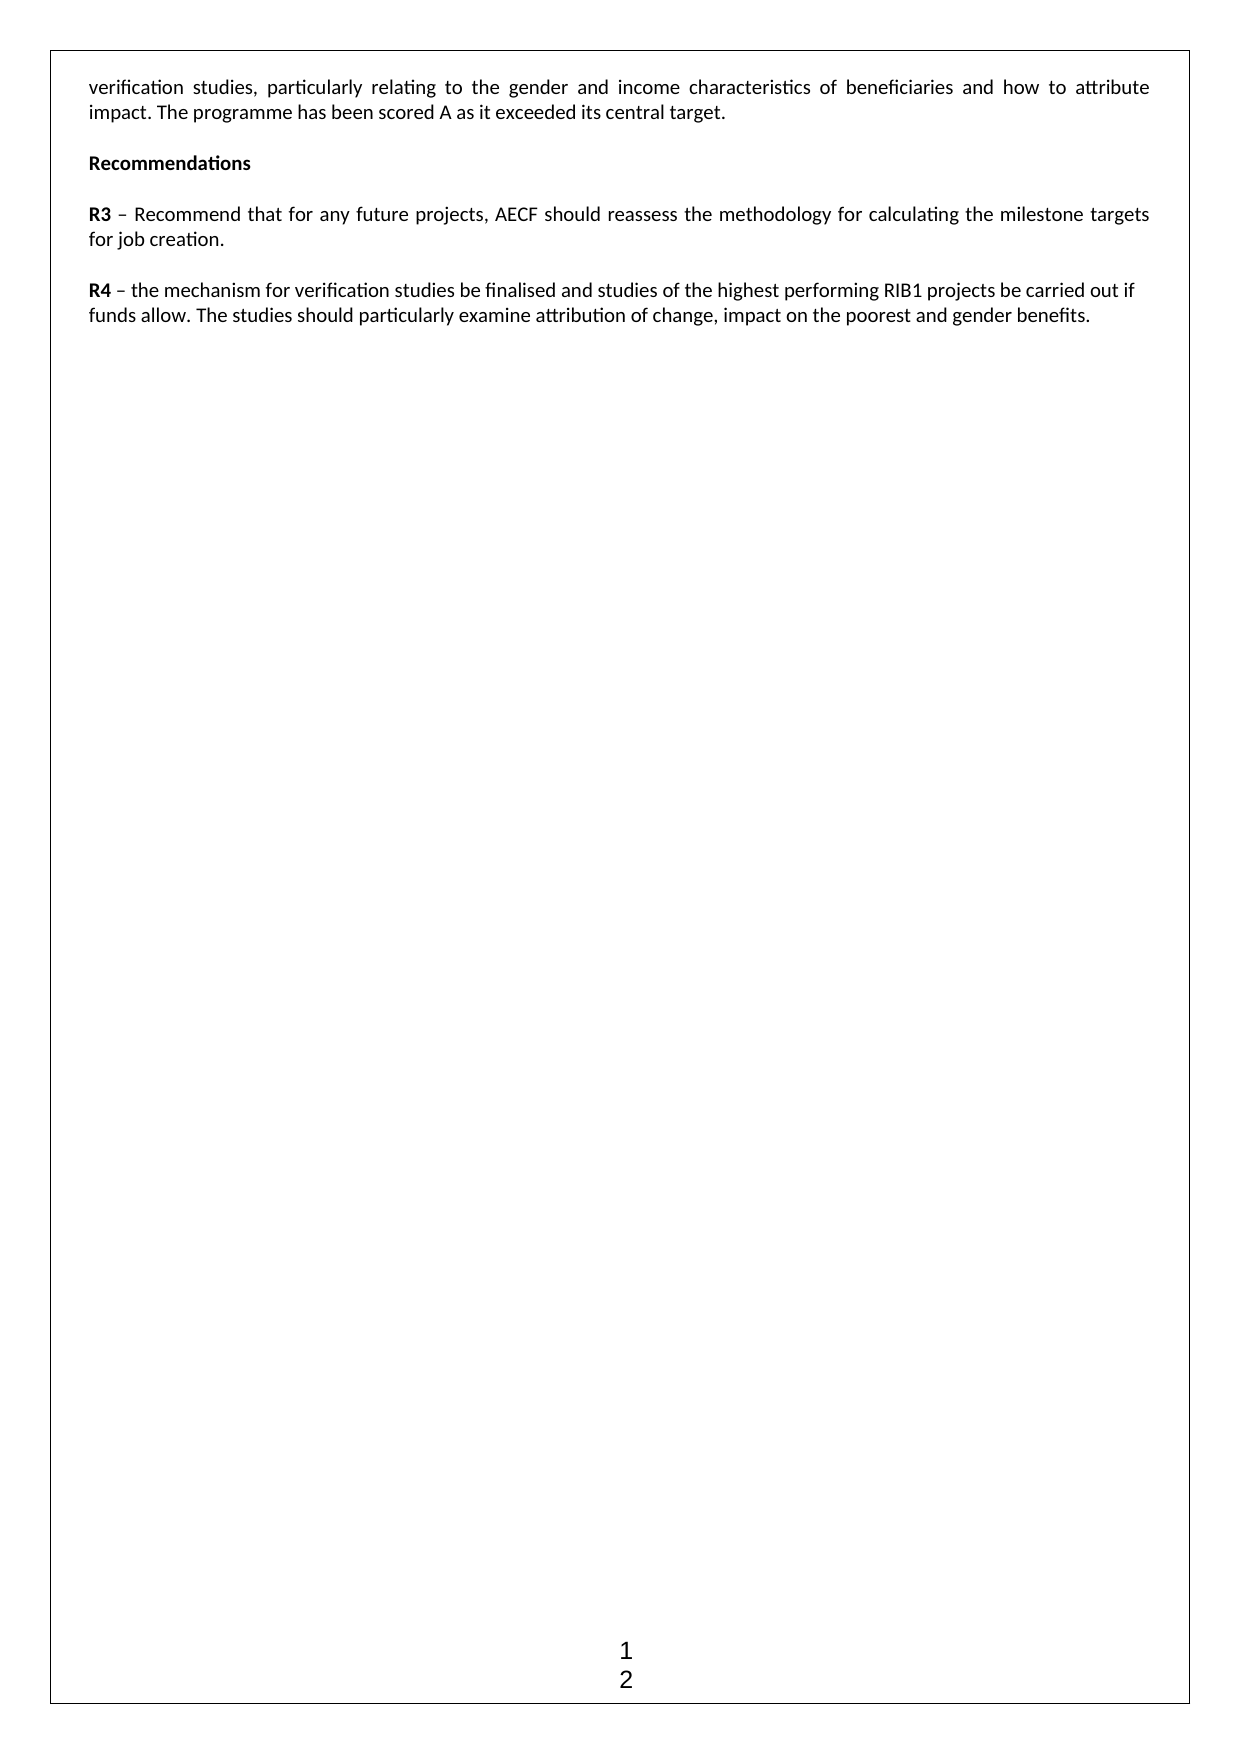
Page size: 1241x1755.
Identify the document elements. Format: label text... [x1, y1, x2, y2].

text Recommendations [89, 150, 1152, 176]
text R3 – Recommend that for any future projects, AECF should reassess the methodology for calculating the milestone targets for job creation. [89, 201, 1152, 252]
text verification studies, particularly relating to the gender and income characteristics of beneficiaries and how to attribute impact. The programme has been scored A as it exceeded its central target. [89, 74, 1152, 125]
text R4 – the mechanism for verification studies be finalised and studies of the highest performing RIB1 projects be carried out if funds allow. The studies should particularly examine attribution of change, impact on the poorest and gender benefits. [89, 277, 1152, 328]
